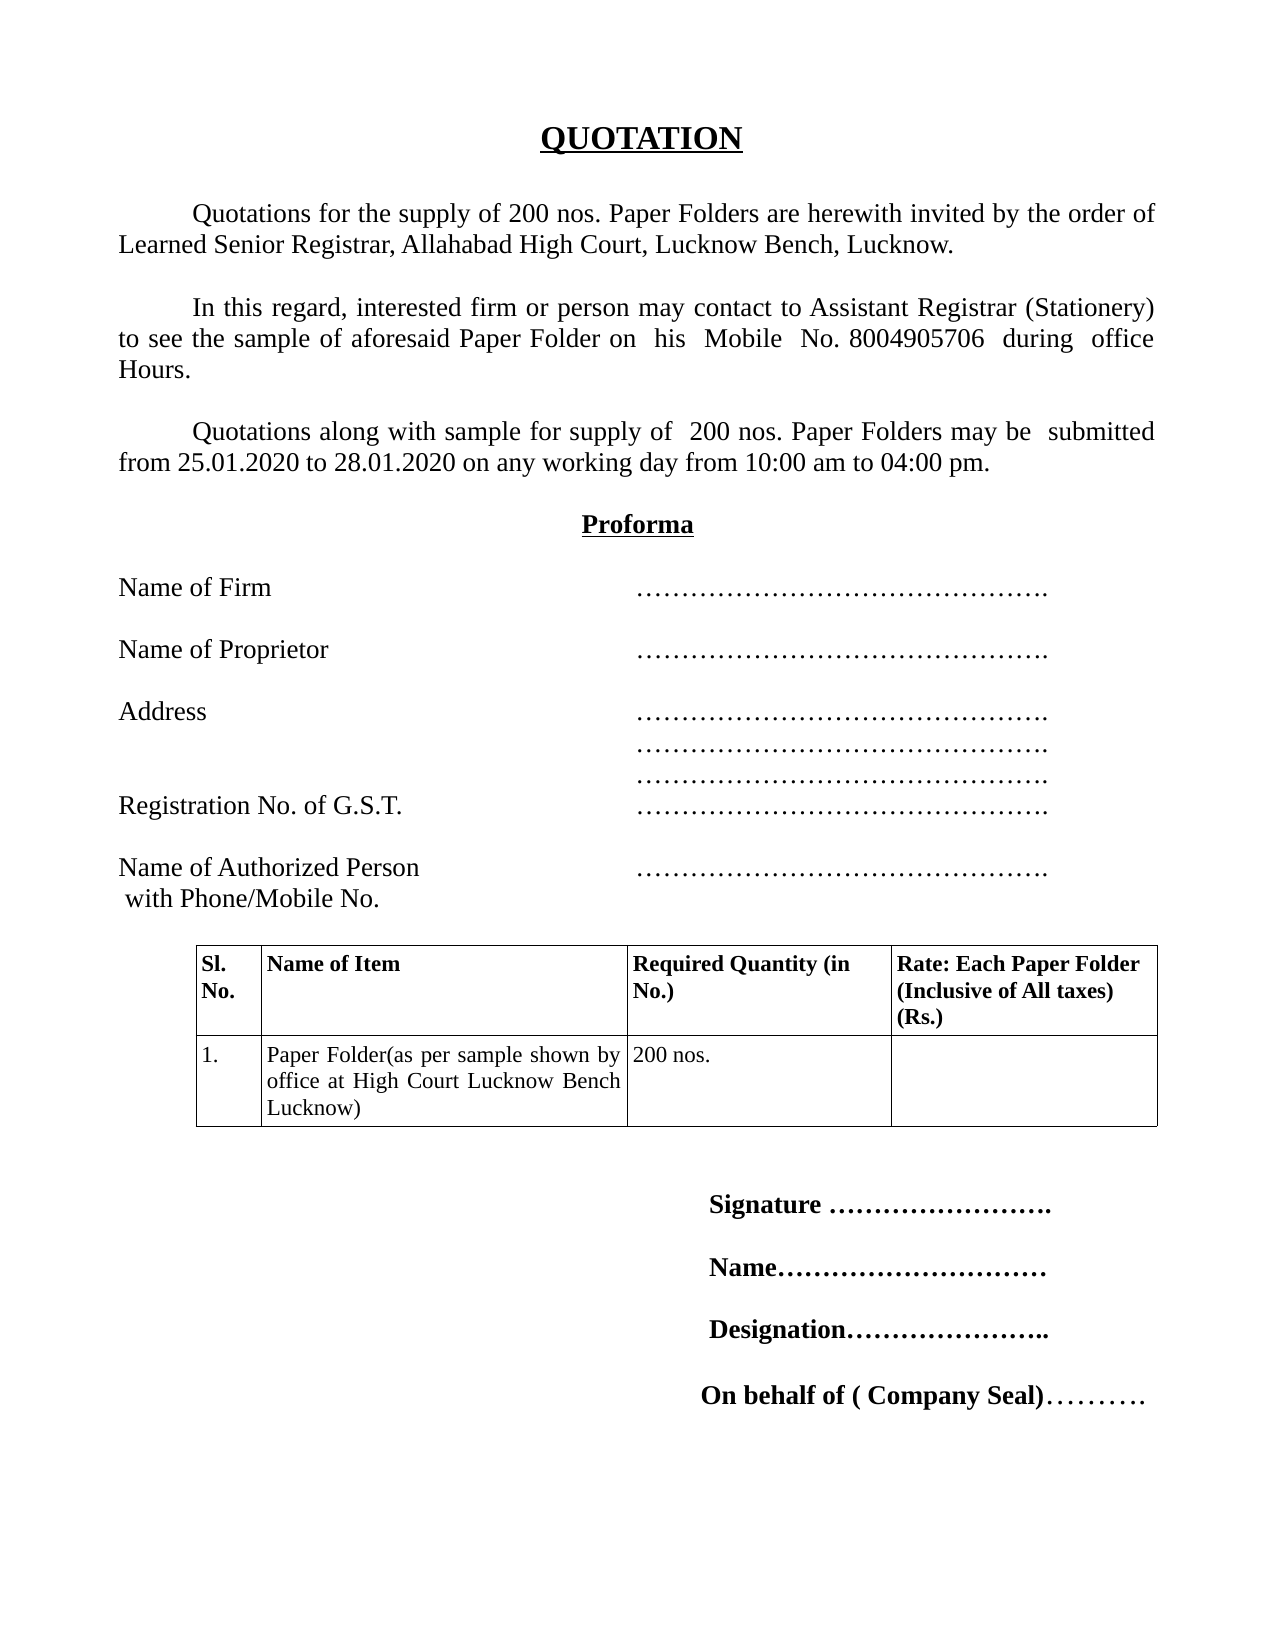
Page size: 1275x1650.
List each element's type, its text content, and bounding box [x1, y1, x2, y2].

text Name of Authorized Person ………………………………………. [118, 851, 1157, 882]
table_header Sl. No. [197, 946, 261, 1035]
text ………………………………………. [118, 727, 1157, 758]
text Signature ……………………. [118, 1188, 1157, 1219]
text ………………………………………. [118, 758, 1157, 789]
text On behalf of ( Company Seal)………. [118, 1375, 1157, 1411]
text Designation………………….. [118, 1313, 1157, 1344]
table_header Rate: Each Paper Folder (Inclusive of All taxes)(Rs.) [892, 946, 1157, 1035]
table_cell Paper Folder(as per sample shown by office at High Court Lucknow Bench Lucknow) [262, 1036, 627, 1126]
text with Phone/Mobile No. [118, 882, 1157, 913]
text In this regard, interested firm or person may contact to Assistant Registrar (Stationery) to see the sample of aforesaid Paper Folder on his Mobile No. 8004905706 during office Hours. [118, 291, 1157, 384]
text Name………………………… [118, 1251, 1157, 1282]
table_cell 200 nos. [628, 1036, 891, 1126]
table_header Name of Item [262, 946, 627, 1035]
text Quotations for the supply of 200 nos. Paper Folders are herewith invited by the order of Learned Senior Registrar, Allahabad High Court, Lucknow Bench, Lucknow. [118, 195, 1157, 259]
text QUOTATION [118, 118, 1157, 156]
text Quotations along with sample for supply of 200 nos. Paper Folders may be submitted from 25.01.2020 to 28.01.2020 on any working day from 10:00 am to 04:00 pm. [118, 415, 1157, 477]
text Name of Proprietor ………………………………………. [118, 633, 1157, 664]
table_header Required Quantity (in No.) [628, 946, 891, 1035]
text Registration No. of G.S.T. ………………………………………. [118, 789, 1157, 820]
table_cell [892, 1036, 1157, 1126]
table_cell 1. [197, 1036, 261, 1126]
text Proforma [118, 509, 1157, 540]
text Name of Firm ………………………………………. [118, 571, 1157, 602]
text Address ………………………………………. [118, 696, 1157, 727]
